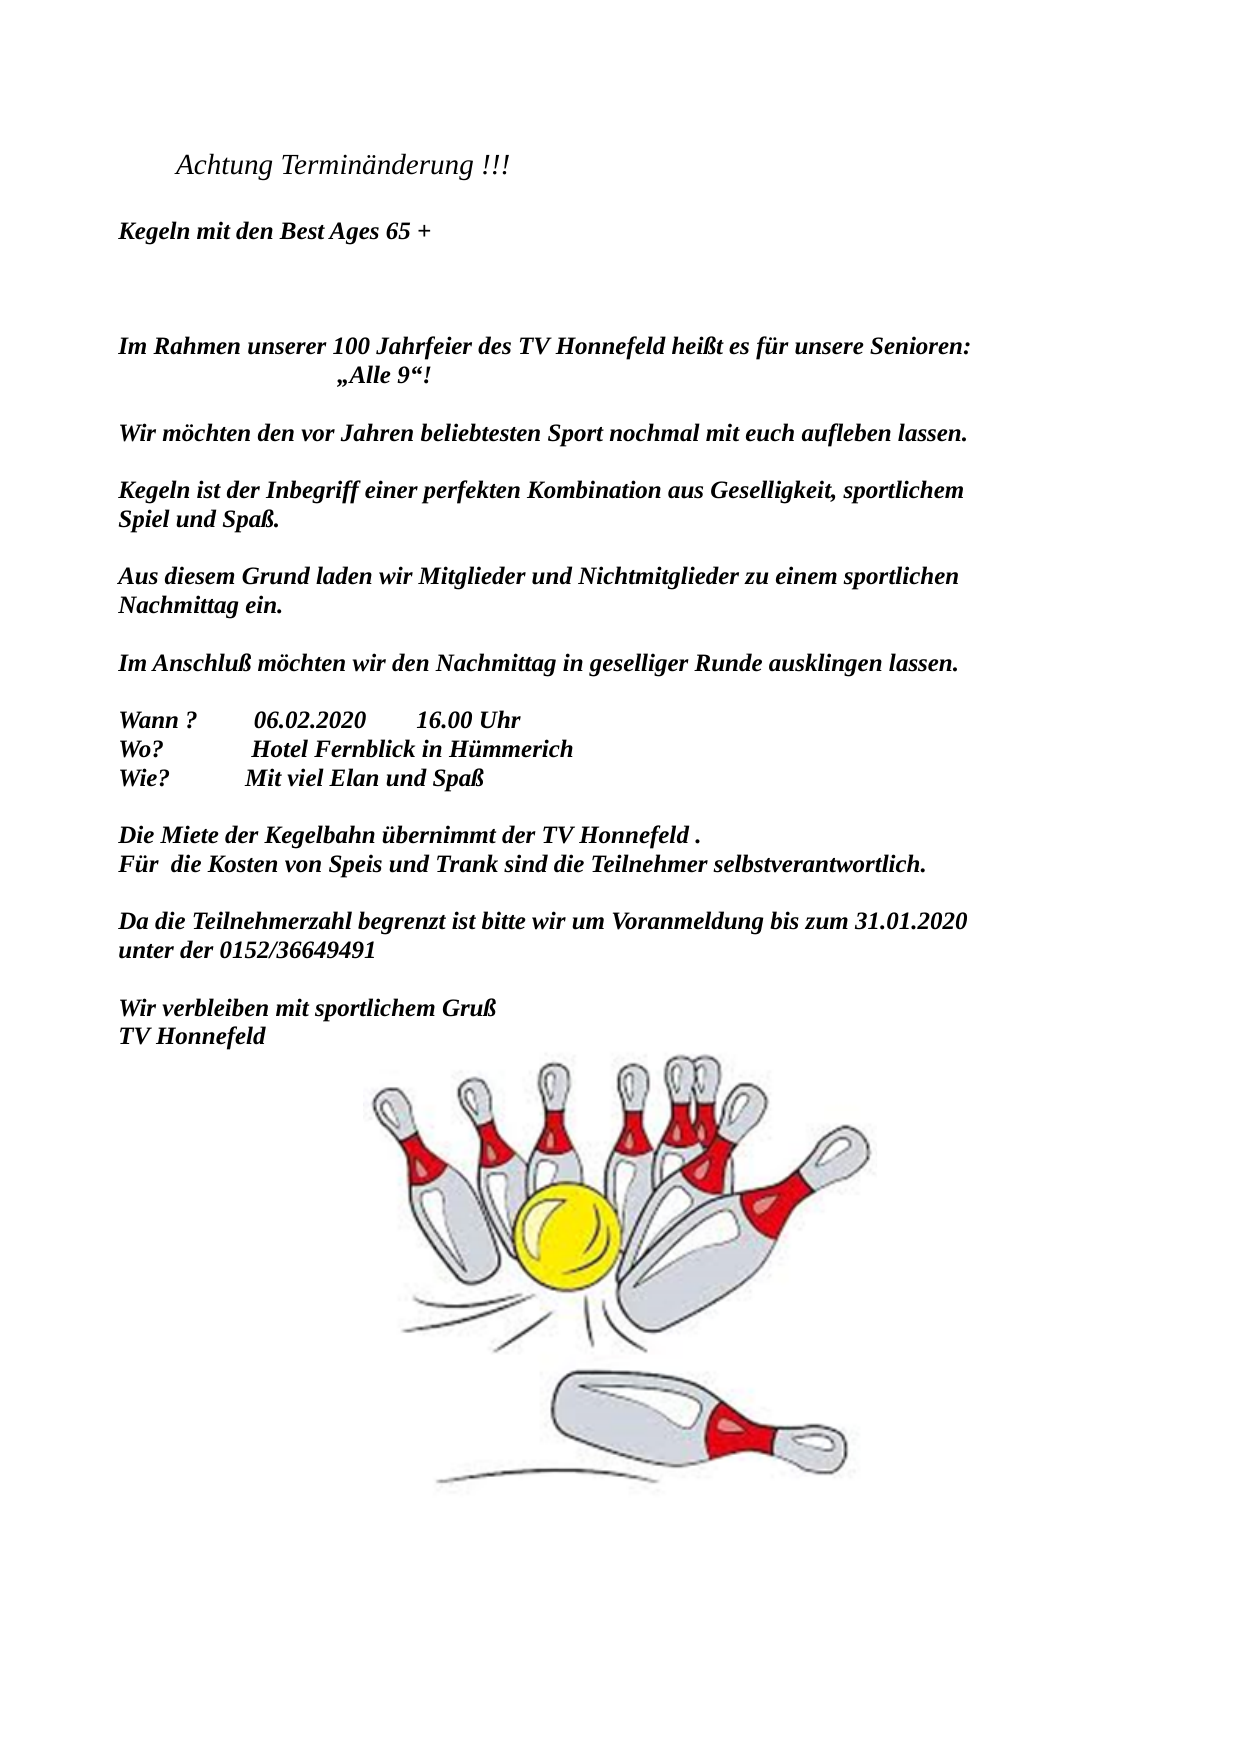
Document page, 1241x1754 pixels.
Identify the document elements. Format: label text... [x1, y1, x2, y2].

text Wie? Mit viel Elan und Spaß [118, 763, 1122, 791]
text Kegeln ist der Inbegriff einer perfekten Kombination aus Geselligkeit, sportlichem [118, 475, 1122, 504]
text Für die Kosten von Speis und Trank sind die Teilnehmer selbstverantwortlich. [118, 849, 1122, 878]
text Im Anschluß möchten wir den Nachmittag in geselliger Runde ausklingen lassen. [118, 648, 1122, 676]
text Wir möchten den vor Jahren beliebtesten Sport nochmal mit euch aufleben lassen. [118, 418, 1122, 446]
text Aus diesem Grund laden wir Mitglieder und Nichtmitglieder zu einem sportlichen [118, 561, 1122, 590]
text Nachmittag ein. [118, 590, 1122, 619]
text unter der 0152/36649491 [118, 935, 1122, 964]
picture [363, 1050, 878, 1516]
text Achtung Terminänderung !!! [118, 147, 1122, 180]
text Spiel und Spaß. [118, 504, 1122, 533]
text „Alle 9“! [118, 360, 1122, 389]
text Wo? Hotel Fernblick in Hümmerich [118, 734, 1122, 763]
text Kegeln mit den Best Ages 65 + [118, 216, 1122, 245]
text Im Rahmen unserer 100 Jahrfeier des TV Honnefeld heißt es für unsere Senioren: [118, 331, 1122, 360]
text Die Miete der Kegelbahn übernimmt der TV Honnefeld . [118, 820, 1122, 849]
text Wann ? 06.02.2020 16.00 Uhr [118, 705, 1122, 734]
text Wir verbleiben mit sportlichem Gruß [118, 993, 1122, 1021]
text Da die Teilnehmerzahl begrenzt ist bitte wir um Voranmeldung bis zum 31.01.2020 [118, 906, 1122, 935]
text TV Honnefeld [118, 1021, 1122, 1050]
